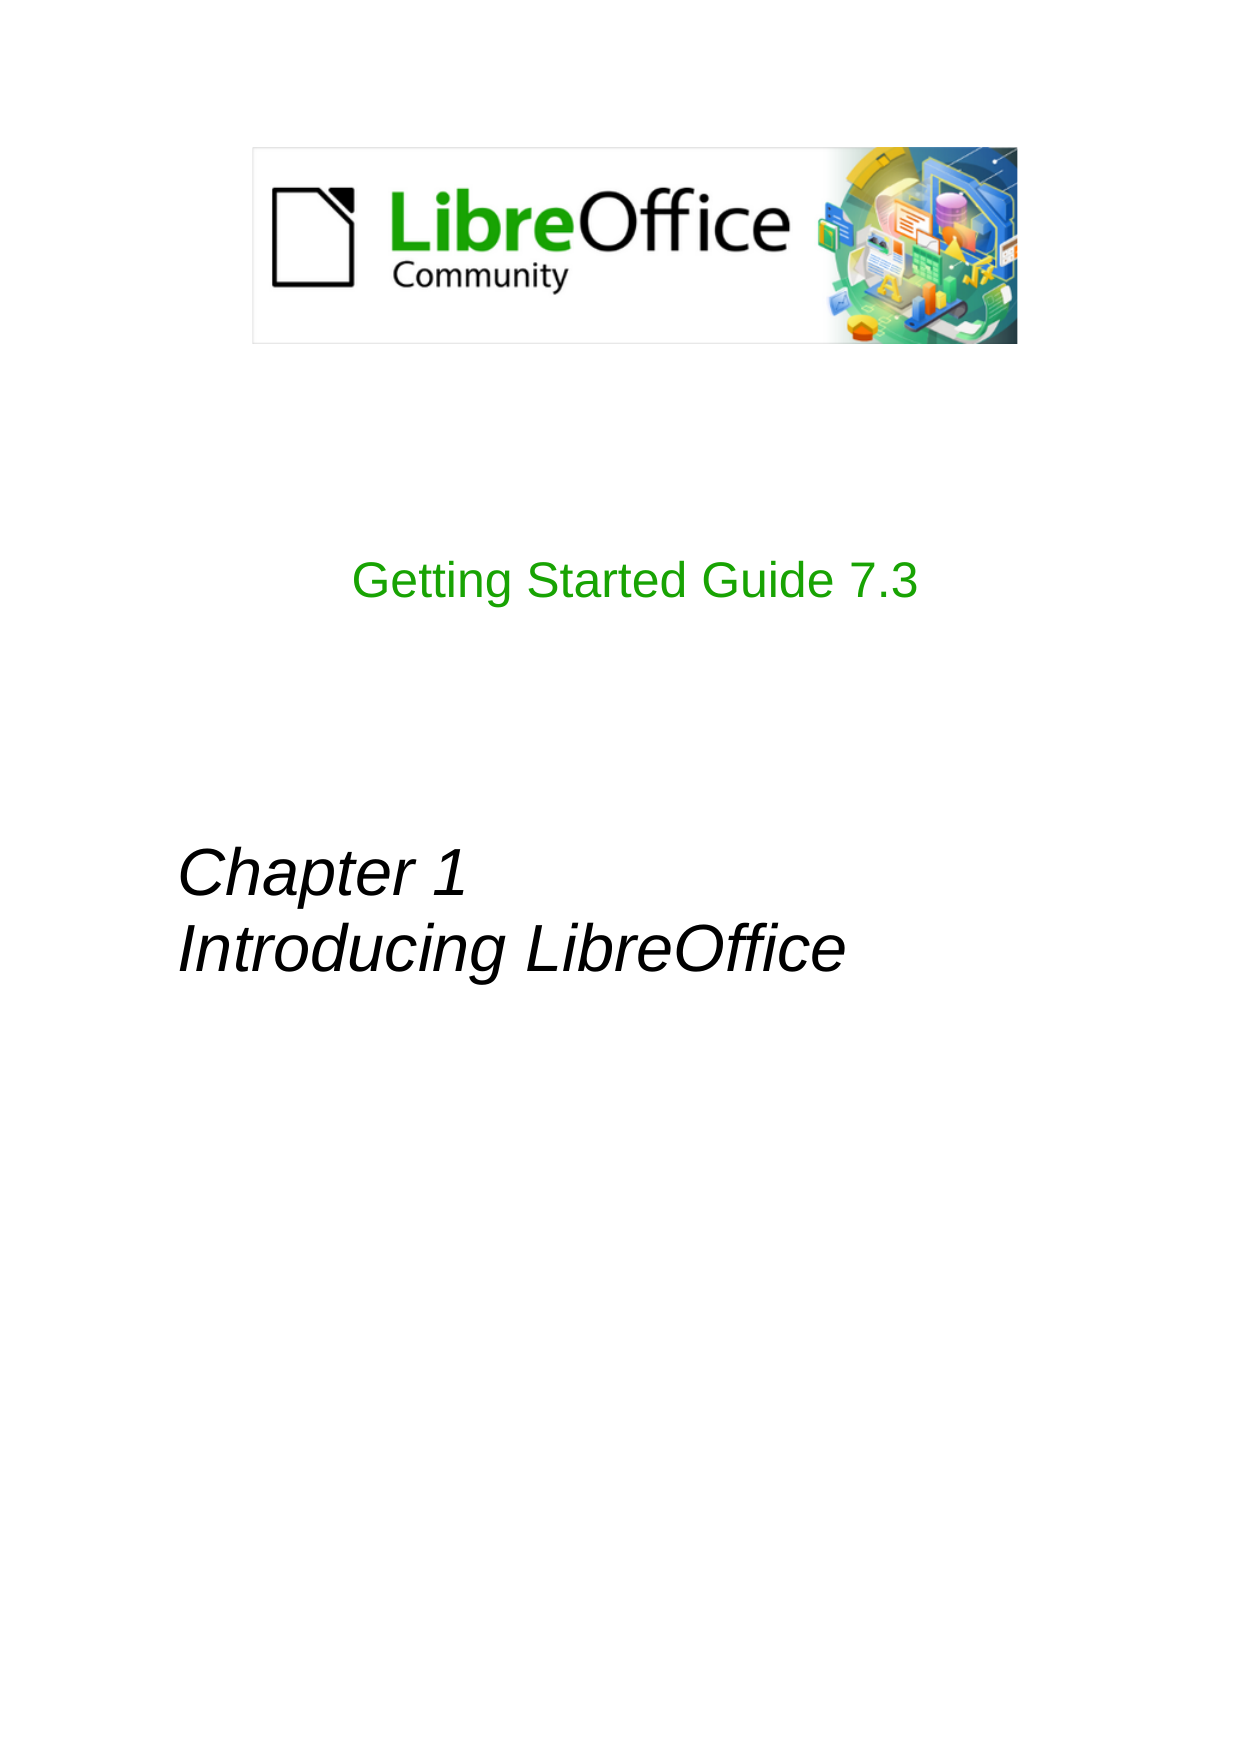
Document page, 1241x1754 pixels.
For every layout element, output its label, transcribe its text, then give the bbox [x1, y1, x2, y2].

title Chapter 1 Introducing LibreOffice [177, 833, 1093, 986]
text Getting Started Guide 7.3 [177, 550, 1093, 608]
picture [252, 147, 1018, 344]
